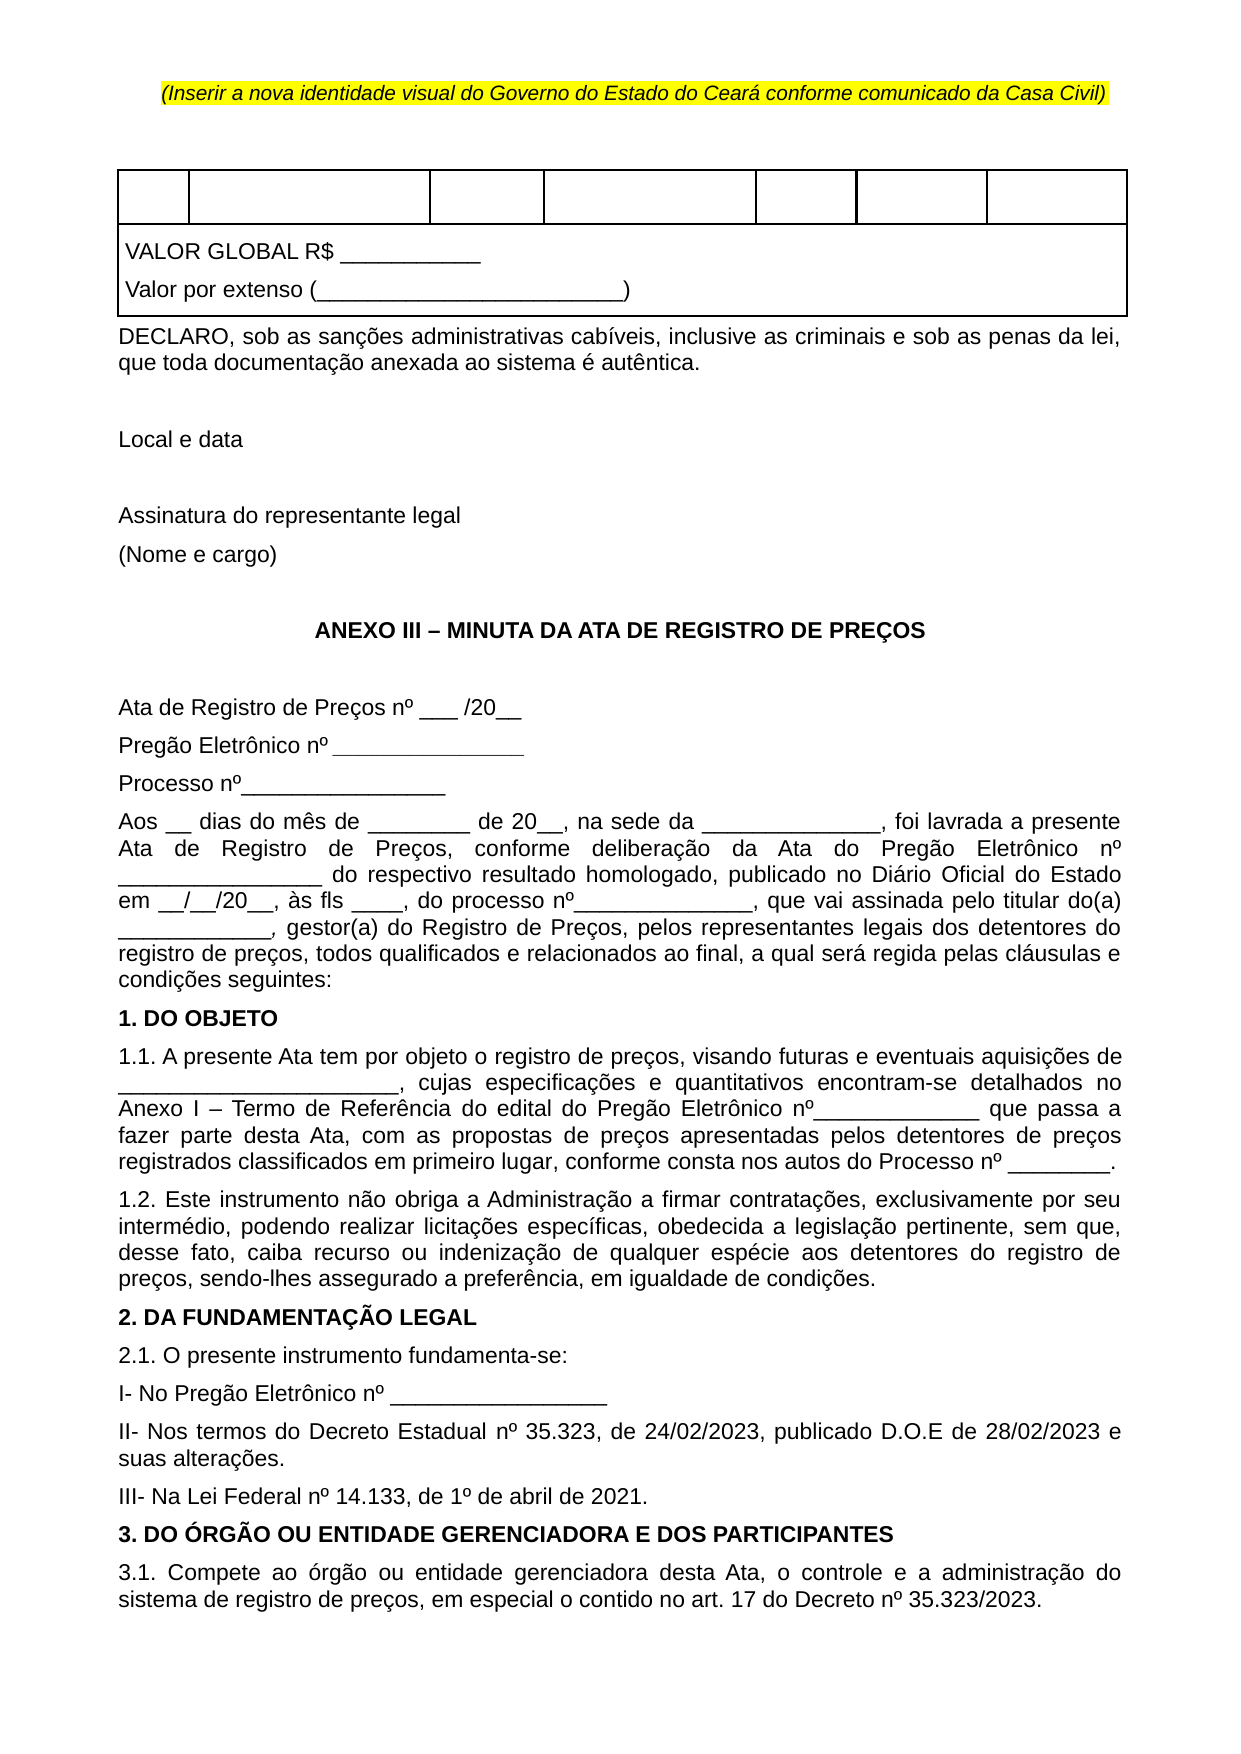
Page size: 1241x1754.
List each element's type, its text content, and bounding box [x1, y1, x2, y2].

text I- No Pregão Eletrônico nº _________________ [118, 1380, 1122, 1406]
text II- Nos termos do Decreto Estadual nº 35.323, de 24/02/2023, publicado D.O.E de 28/02/2023 e suas alterações. [118, 1418, 1122, 1471]
table_cell VALOR GLOBAL R$ ___________ Valor por extenso (________________________) [119, 225, 1126, 315]
text Aos __ dias do mês de ________ de 20__, na sede da ______________, foi lavrada a presente Ata de Registro de Preços, conforme deliberação da Ata do Pregão Eletrônico nº ________________ do respectivo resultado homologado, publicado no Diário Oficial do Estado em __/__/20__, às fls ____, do processo nº______________, que vai assinada pelo titular do(a) ____________, gestor(a) do Registro de Preços, pelos representantes legais dos detentores do registro de preços, todos qualificados e relacionados ao final, a qual será regida pelas cláusulas e condições seguintes: [118, 808, 1122, 993]
text Processo nº________________ [118, 770, 1122, 796]
text Local e data [118, 426, 1122, 452]
table_cell [545, 171, 755, 223]
text 1.2. Este instrumento não obriga a Administração a firmar contratações, exclusivamente por seu intermédio, podendo realizar licitações específicas, obedecida a legislação pertinente, sem que, desse fato, caiba recurso ou indenização de qualquer espécie aos detentores do registro de preços, sendo-lhes assegurado a preferência, em igualdade de condições. [118, 1186, 1122, 1292]
table_cell [119, 171, 188, 223]
text DECLARO, sob as sanções administrativas cabíveis, inclusive as criminais e sob as penas da lei, que toda documentação anexada ao sistema é autêntica. [118, 323, 1122, 376]
text Pregão Eletrônico nº _______________ [118, 732, 1122, 758]
table_cell [858, 171, 986, 223]
table_cell [988, 171, 1126, 223]
table_cell [757, 171, 855, 223]
list 1. DO OBJETO [118, 1004, 1122, 1031]
text (Nome e cargo) [118, 541, 1122, 567]
text 2. DA FUNDAMENTAÇÃO LEGAL [118, 1304, 1122, 1330]
text Assinatura do representante legal [118, 502, 1122, 529]
table_cell [431, 171, 543, 223]
text 3.1. Compete ao órgão ou entidade gerenciadora desta Ata, o controle e a administração do sistema de registro de preços, em especial o contido no art. 17 do Decreto nº 35.323/2023. [118, 1559, 1122, 1612]
text 1.1. A presente Ata tem por objeto o registro de preços, visando futuras e eventuais aquisições de ______________________, cujas especificações e quantitativos encontram-se detalhados no Anexo I – Termo de Referência do edital do Pregão Eletrônico nº_____________ que passa a fazer parte desta Ata, com as propostas de preços apresentadas pelos detentores de preços registrados classificados em primeiro lugar, conforme consta nos autos do Processo nº ________. [118, 1043, 1122, 1174]
text Ata de Registro de Preços nº ___ /20__ [118, 693, 1122, 720]
text 2.1. O presente instrumento fundamenta-se: [118, 1342, 1122, 1368]
text 3. DO ÓRGÃO OU ENTIDADE GERENCIADORA E DOS PARTICIPANTES [118, 1521, 1122, 1547]
table_cell [190, 171, 429, 223]
text III- Na Lei Federal nº 14.133, de 1º de abril de 2021. [118, 1483, 1122, 1509]
text ANEXO III – MINUTA DA ATA DE REGISTRO DE PREÇOS [118, 617, 1122, 643]
